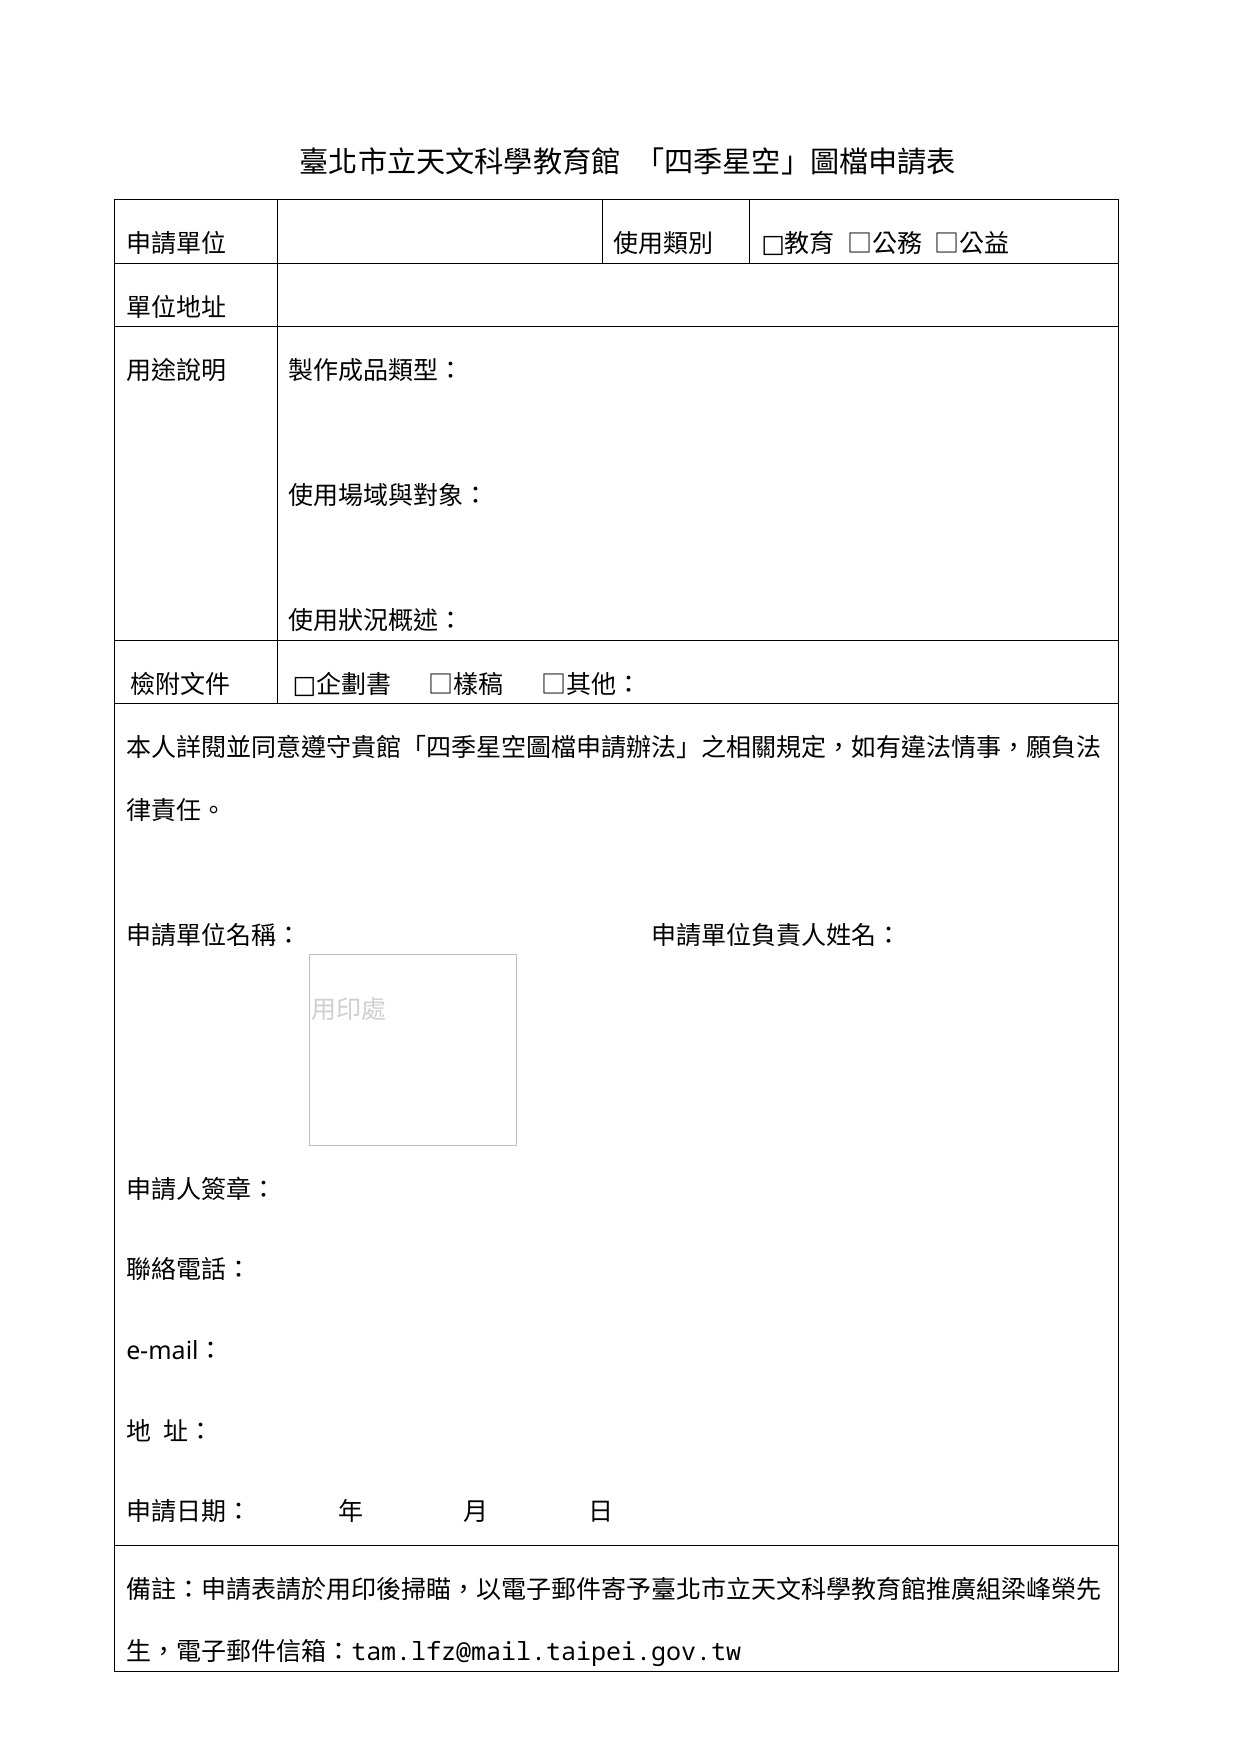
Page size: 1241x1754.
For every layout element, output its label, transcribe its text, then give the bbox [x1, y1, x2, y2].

table_cell [278, 264, 1118, 326]
table_cell [517, 954, 1118, 1144]
table_header 使用類別 [603, 200, 749, 263]
table_header [278, 200, 602, 263]
table_cell [115, 954, 309, 1144]
text 臺北市立天文科學教育館 「四季星空」圖檔申請表 [103, 118, 1152, 180]
table_header □教育 □公務 □公益 [750, 200, 1118, 263]
table_cell 製作成品類型： 使用場域與對象： 使用狀況概述： [278, 327, 1118, 640]
table_cell □企劃書 □樣稿 □其他： [278, 641, 1118, 703]
table_header 申請單位 [115, 200, 277, 263]
table_cell 檢附文件 [115, 641, 277, 703]
table_cell 本人詳閱並同意遵守貴館「四季星空圖檔申請辦法」之相關規定，如有違法情事，願負法律責任。 申請單位名稱： 申請單位負責人姓名： [115, 704, 1118, 954]
table_cell 申請人簽章： 聯絡電話： e-mail： 地 址： 申請日期： 年 月 日 [115, 1145, 1118, 1545]
table_cell 備註：申請表請於用印後掃瞄，以電子郵件寄予臺北市立天文科學教育館推廣組梁峰榮先生，電子郵件信箱：tam.lfz@mail.taipei.gov.tw [115, 1546, 1118, 1671]
table_cell 用印處 [310, 955, 516, 1144]
table_cell 用途說明 [115, 327, 277, 640]
table_cell 單位地址 [115, 264, 277, 326]
